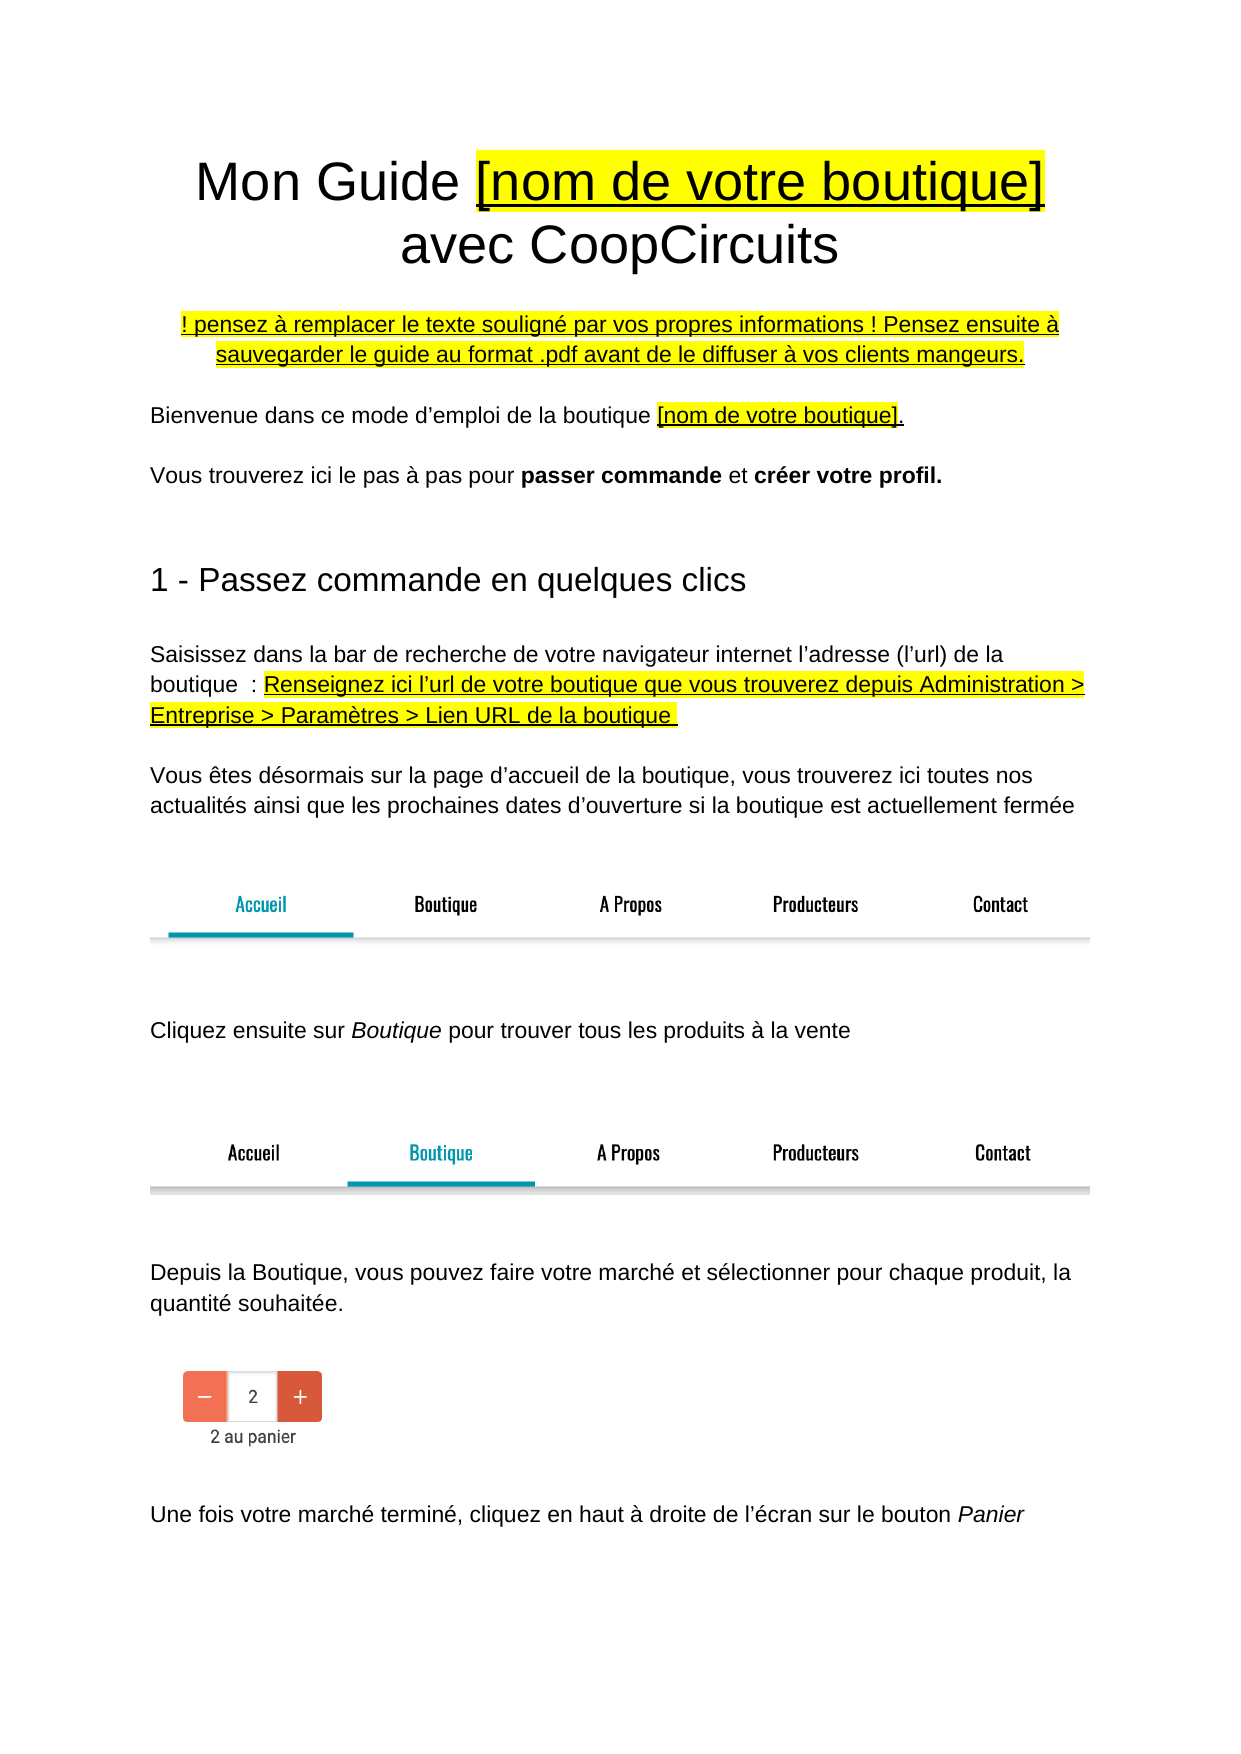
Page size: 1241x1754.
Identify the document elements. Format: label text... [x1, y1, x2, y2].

text Saisissez dans la bar de recherche de votre navigateur internet l’adresse (l’url) de la boutique : Renseignez ici l’url de votre boutique que vous trouverez depuis Administration > Entreprise > Paramètres > Lien URL de la boutique [150, 641, 1090, 728]
text ! pensez à remplacer le texte souligné par vos propres informations ! Pensez ensuite à sauvegarder le guide au format .pdf avant de le diffuser à vos clients mangeurs. [150, 311, 1090, 368]
picture [150, 852, 1091, 953]
subtitle 1 - Passez commande en quelques clics [150, 560, 1090, 598]
picture [150, 1107, 1091, 1195]
text Une fois votre marché terminé, cliquez en haut à droite de l’écran sur le bouton Panier [150, 1501, 1090, 1528]
text Bienvenue dans ce mode d’emploi de la boutique [nom de votre boutique]. [150, 402, 1090, 428]
text Cliquez ensuite sur Boutique pour trouver tous les produits à la vente [150, 1017, 1090, 1043]
text Vous êtes désormais sur la page d’accueil de la boutique, vous trouverez ici toutes nos actualités ainsi que les prochaines dates d’ouverture si la boutique est actuellement fermée [150, 762, 1090, 818]
title Mon Guide [nom de votre boutique] avec CoopCircuits [150, 150, 1090, 274]
text Vous trouverez ici le pas à pas pour passer commande et créer votre profil. [150, 432, 1090, 488]
picture [150, 1350, 358, 1468]
text Depuis la Boutique, vous pouvez faire votre marché et sélectionner pour chaque produit, la quantité souhaitée. [150, 1259, 1090, 1316]
